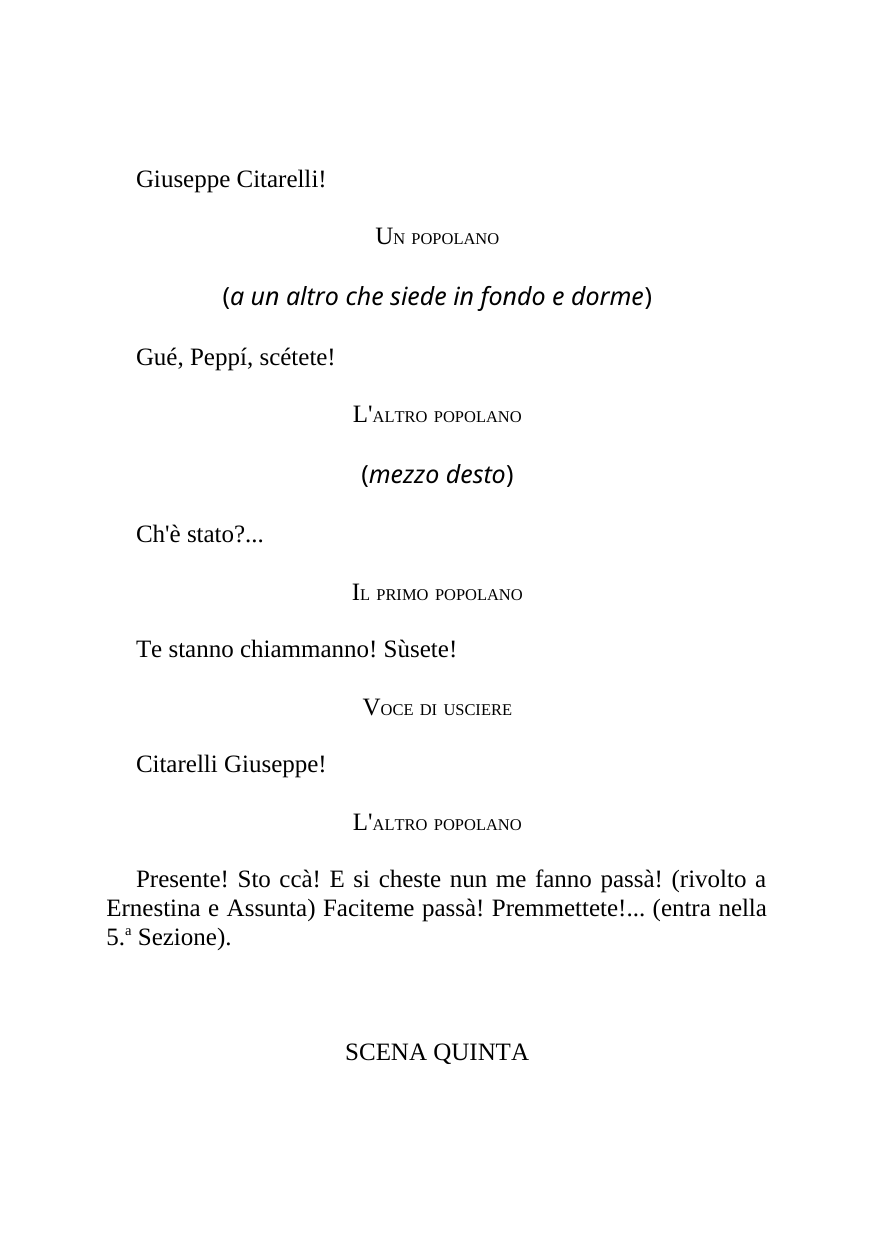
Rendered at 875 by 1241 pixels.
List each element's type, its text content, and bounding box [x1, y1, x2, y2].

text Gué, Peppí, scétete! [106, 342, 768, 370]
text Te stanno chiammanno! Sùsete! [106, 634, 768, 663]
text Citarelli Giuseppe! [106, 749, 768, 778]
text Il primo popolano [106, 577, 768, 606]
text Ch'è stato?... [106, 519, 768, 548]
text L'altro popolano [106, 399, 768, 428]
text (mezzo desto) [106, 457, 768, 491]
text L'altro popolano [106, 807, 768, 836]
text Un popolano [106, 221, 768, 250]
text Presente! Sto ccà! E si cheste nun me fanno passà! (rivolto a Ernestina e Assunta) Faciteme passà! Premmettete!... (entra nella 5.a Sezione). [106, 864, 768, 951]
text Giuseppe Citarelli! [106, 164, 768, 192]
text (a un altro che siede in fondo e dorme) [106, 279, 768, 313]
text SCENA QUINTA [106, 1037, 768, 1066]
text Voce di usciere [106, 692, 768, 721]
